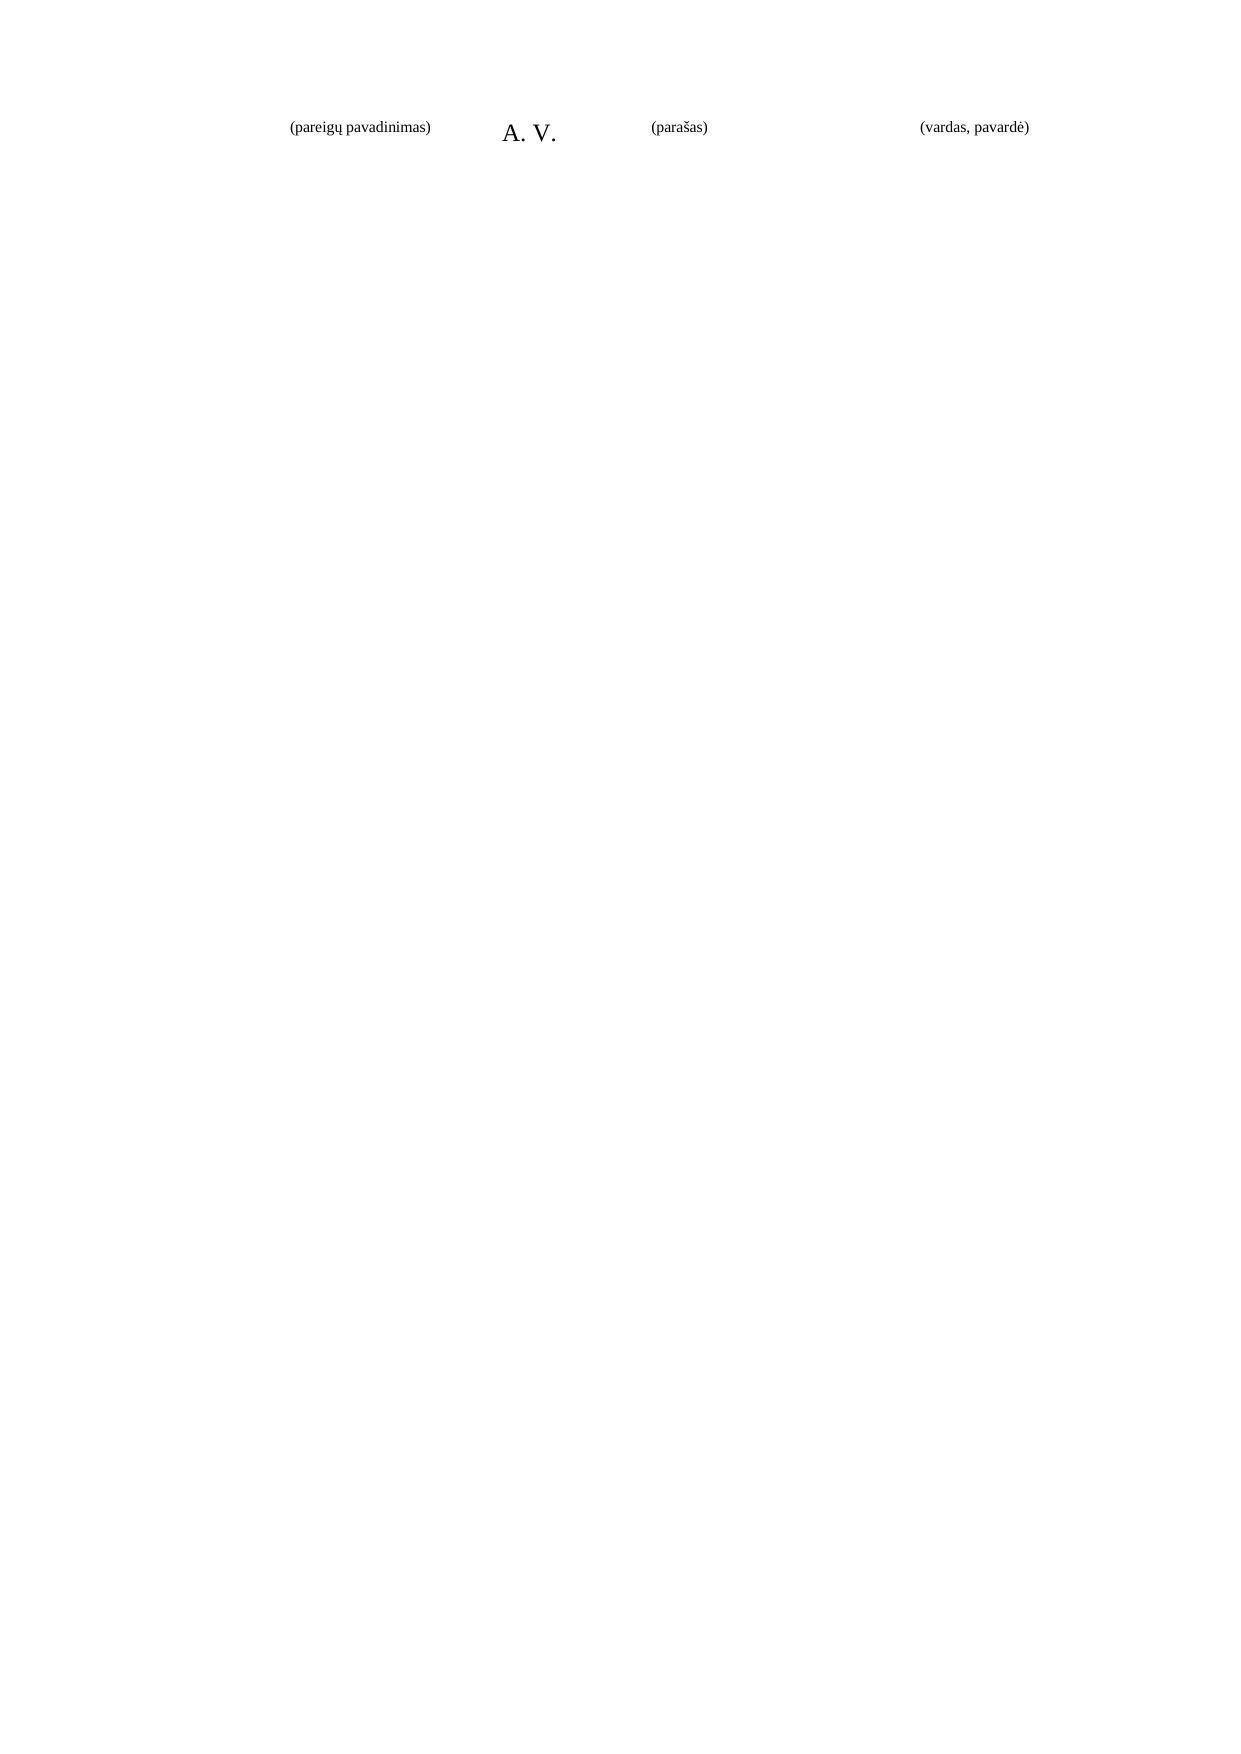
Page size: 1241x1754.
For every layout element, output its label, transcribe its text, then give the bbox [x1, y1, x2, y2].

text (pareigų pavadinimas) A. V. (parašas) (vardas, pavardė) [177, 118, 1181, 147]
